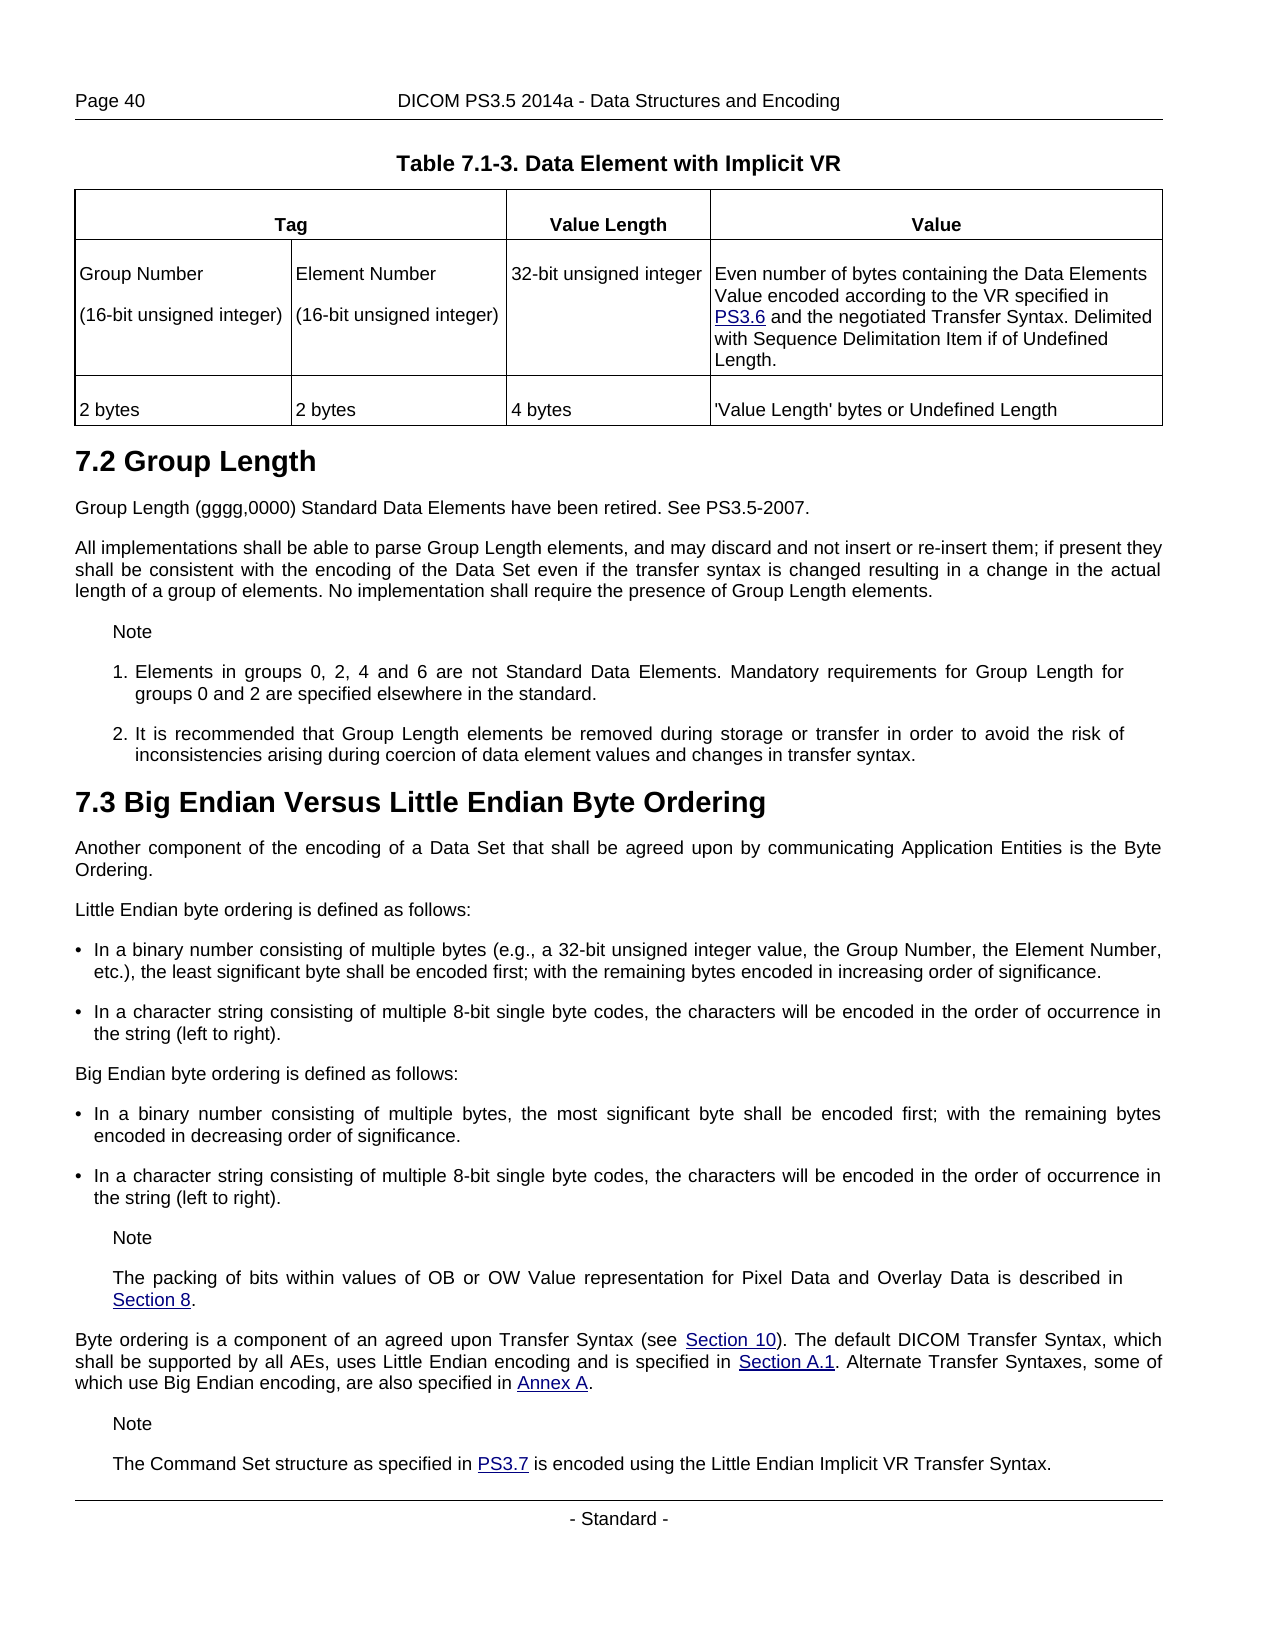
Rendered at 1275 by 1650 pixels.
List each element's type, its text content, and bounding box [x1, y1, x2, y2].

text Note [112, 1227, 1125, 1248]
list In a binary number consisting of multiple bytes, the most significant byte shall be encoded first; with the remaining bytes encoded in decreasing order of significance. [75, 1103, 1162, 1146]
table_cell 'Value Length' bytes or Undefined Length [711, 376, 1162, 425]
table_cell Even number of bytes containing the Data Elements Value encoded according to the VR specified in PS3.6 and the negotiated Transfer Syntax. Delimited with Sequence Delimitation Item if of Undefined Length. [711, 240, 1162, 375]
table_cell 32-bit unsigned integer [507, 240, 710, 375]
list In a character string consisting of multiple 8-bit single byte codes, the characters will be encoded in the order of occurrence in the string (left to right). [75, 1001, 1162, 1044]
table_header Value Length [507, 190, 710, 239]
list In a character string consisting of multiple 8-bit single byte codes, the characters will be encoded in the order of occurrence in the string (left to right). [75, 1165, 1162, 1208]
text Big Endian byte ordering is defined as follows: [75, 1063, 1162, 1084]
list In a binary number consisting of multiple bytes (e.g., a 32-bit unsigned integer value, the Group Number, the Element Number, etc.), the least significant byte shall be encoded first; with the remaining bytes encoded in increasing order of significance. [75, 939, 1162, 982]
table_cell 2 bytes [76, 376, 291, 425]
text All implementations shall be able to parse Group Length elements, and may discard and not insert or re-insert them; if present they shall be consistent with the encoding of the Data Set even if the transfer syntax is changed resulting in a change in the actual length of a group of elements. No implementation shall require the presence of Group Length elements. [75, 537, 1162, 602]
text 7.2 Group Length [75, 444, 1162, 478]
text Another component of the encoding of a Data Set that shall be agreed upon by communicating Application Entities is the Byte Ordering. [75, 837, 1162, 880]
table_cell Element Number (16-bit unsigned integer) [292, 240, 506, 375]
list It is recommended that Group Length elements be removed during storage or transfer in order to avoid the risk of inconsistencies arising during coercion of data element values and changes in transfer syntax. [112, 723, 1125, 766]
text Note [112, 1412, 1125, 1434]
table_cell 4 bytes [507, 376, 710, 425]
table_cell Group Number (16-bit unsigned integer) [76, 240, 291, 375]
table_header Tag [76, 190, 506, 239]
text Little Endian byte ordering is defined as follows: [75, 899, 1162, 920]
text Table 7.1-3. Data Element with Implicit VR [75, 150, 1162, 176]
table_cell 2 bytes [292, 376, 506, 425]
list Elements in groups 0, 2, 4 and 6 are not Standard Data Elements. Mandatory requirements for Group Length for groups 0 and 2 are specified elsewhere in the standard. [112, 661, 1125, 704]
text The packing of bits within values of OB or OW Value representation for Pixel Data and Overlay Data is described in Section 8. [112, 1267, 1125, 1310]
text Note [112, 621, 1125, 642]
text 7.3 Big Endian Versus Little Endian Byte Ordering [75, 784, 1162, 818]
table_header Value [711, 190, 1162, 239]
text Byte ordering is a component of an agreed upon Transfer Syntax (see Section 10). The default DICOM Transfer Syntax, which shall be supported by all AEs, uses Little Endian encoding and is specified in Section A.1. Alternate Transfer Syntaxes, some of which use Big Endian encoding, are also specified in Annex A. [75, 1329, 1162, 1394]
text The Command Set structure as specified in PS3.7 is encoded using the Little Endian Implicit VR Transfer Syntax. [112, 1453, 1125, 1474]
text Group Length (gggg,0000) Standard Data Elements have been retired. See PS3.5-2007. [75, 497, 1162, 518]
